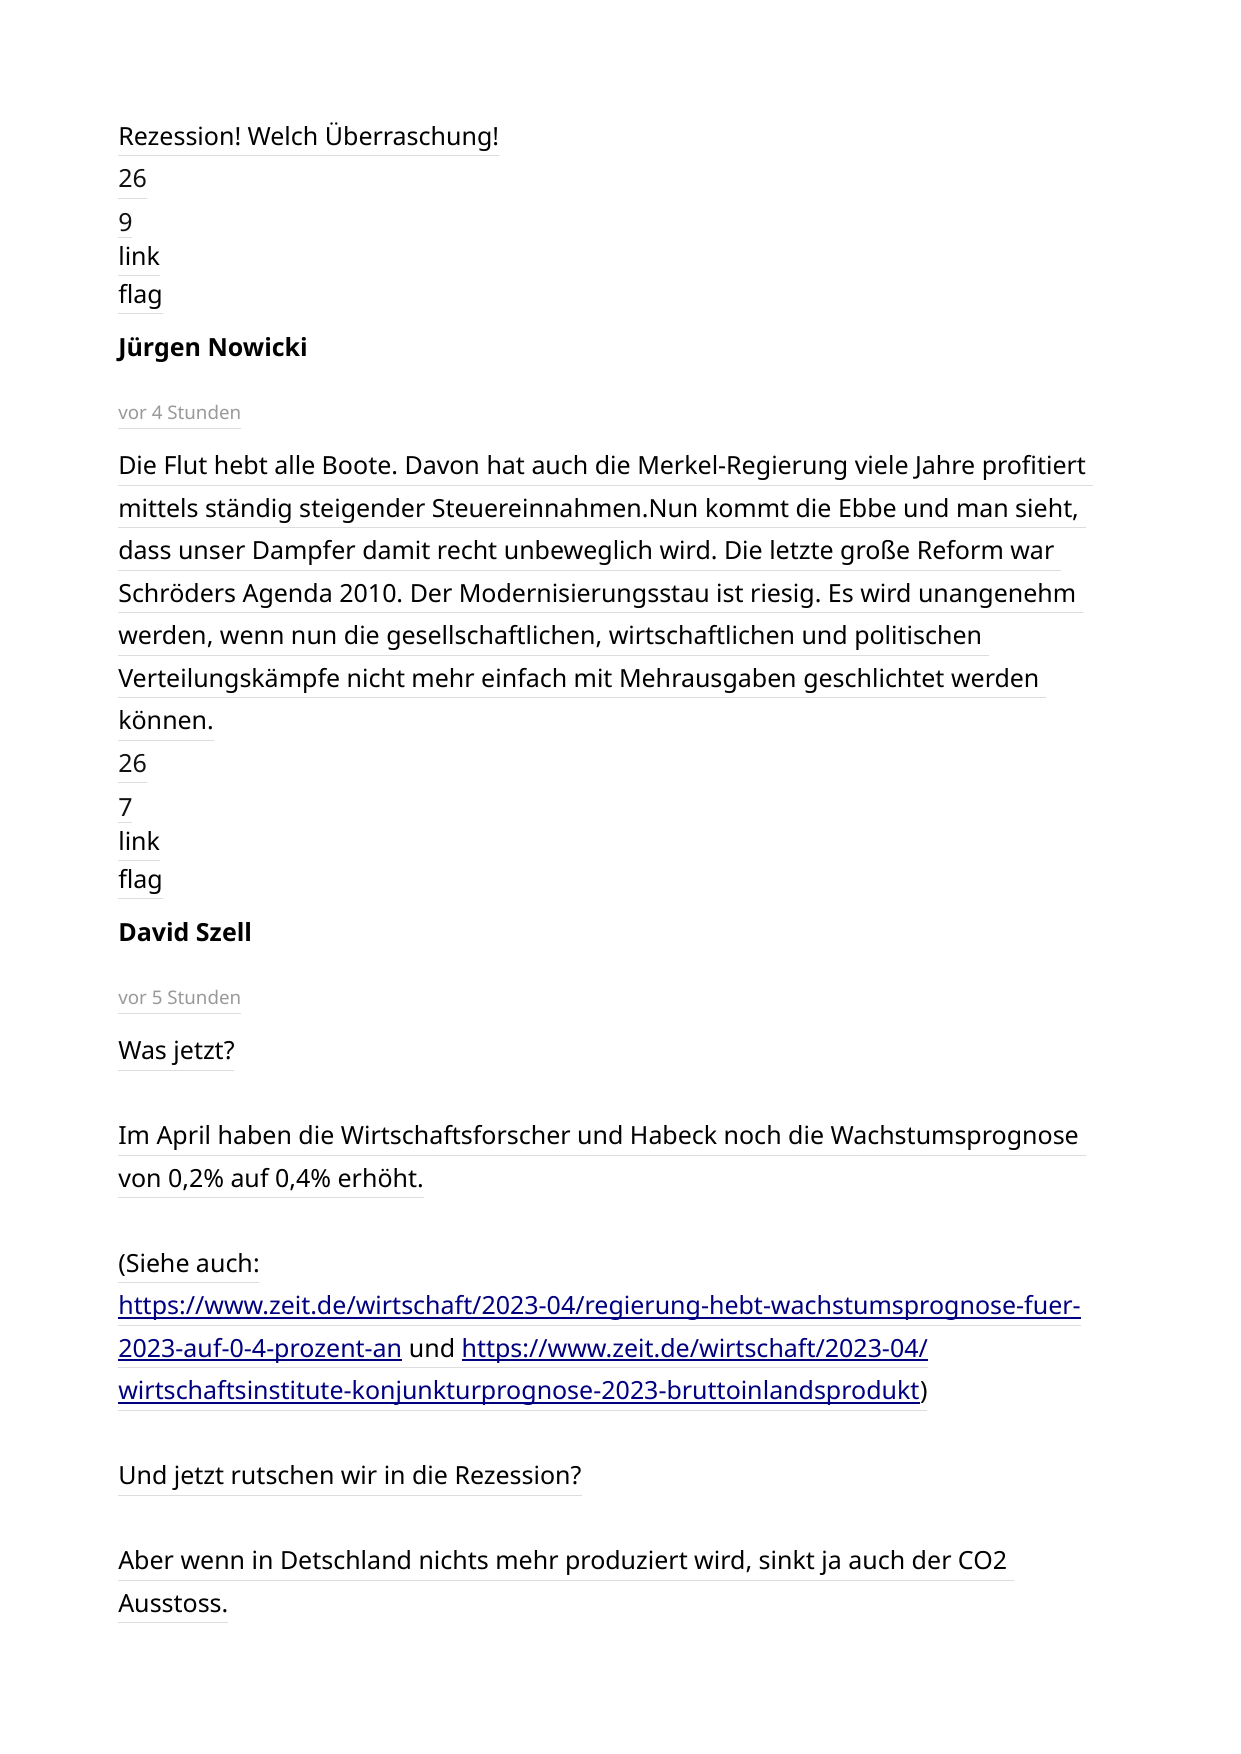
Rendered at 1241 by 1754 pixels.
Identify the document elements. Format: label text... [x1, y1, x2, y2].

text vor 5 Stunden [118, 984, 1117, 1014]
text 7 [118, 788, 1122, 823]
text link [118, 823, 1122, 861]
text Rezession! Welch Überraschung! [118, 118, 1122, 156]
text link [118, 238, 1122, 276]
text 9 [118, 203, 1122, 238]
text Was jetzt? Im April haben die Wirtschaftsforscher und Habeck noch die Wachstumsprognose von 0,2% auf 0,4% erhöht. (Siehe auch: https://www.zeit.de/wirtschaft/2023-04/regierung-hebt-wachstumsprognose-fuer-2023-auf-0-4-prozent-an und https://www.zeit.de/wirtschaft/2023-04/wirtschaftsinstitute-konjunkturprognose-2023-bruttoinlandsprodukt) Und jetzt rutschen wir in die Rezession? Aber wenn in Detschland nichts mehr produziert wird, sinkt ja auch der CO2 Ausstoss. [118, 1033, 1122, 1623]
text Jürgen Nowicki [118, 330, 1122, 364]
text vor 4 Stunden [118, 399, 1117, 429]
text flag [118, 861, 1122, 899]
text Die Flut hebt alle Boote. Davon hat auch die Merkel-Regierung viele Jahre profitiert mittels ständig steigender Steuereinnahmen.Nun kommt die Ebbe und man sieht, dass unser Dampfer damit recht unbeweglich wird. Die letzte große Reform war Schröders Agenda 2010. Der Modernisierungsstau ist riesig. Es wird unangenehm werden, wenn nun die gesellschaftlichen, wirtschaftlichen und politischen Verteilungskämpfe nicht mehr einfach mit Mehrausgaben geschlichtet werden können. [118, 448, 1122, 741]
text David Szell [118, 915, 1122, 949]
text flag [118, 276, 1122, 314]
text 26 [118, 161, 1122, 199]
text 26 [118, 746, 1122, 783]
